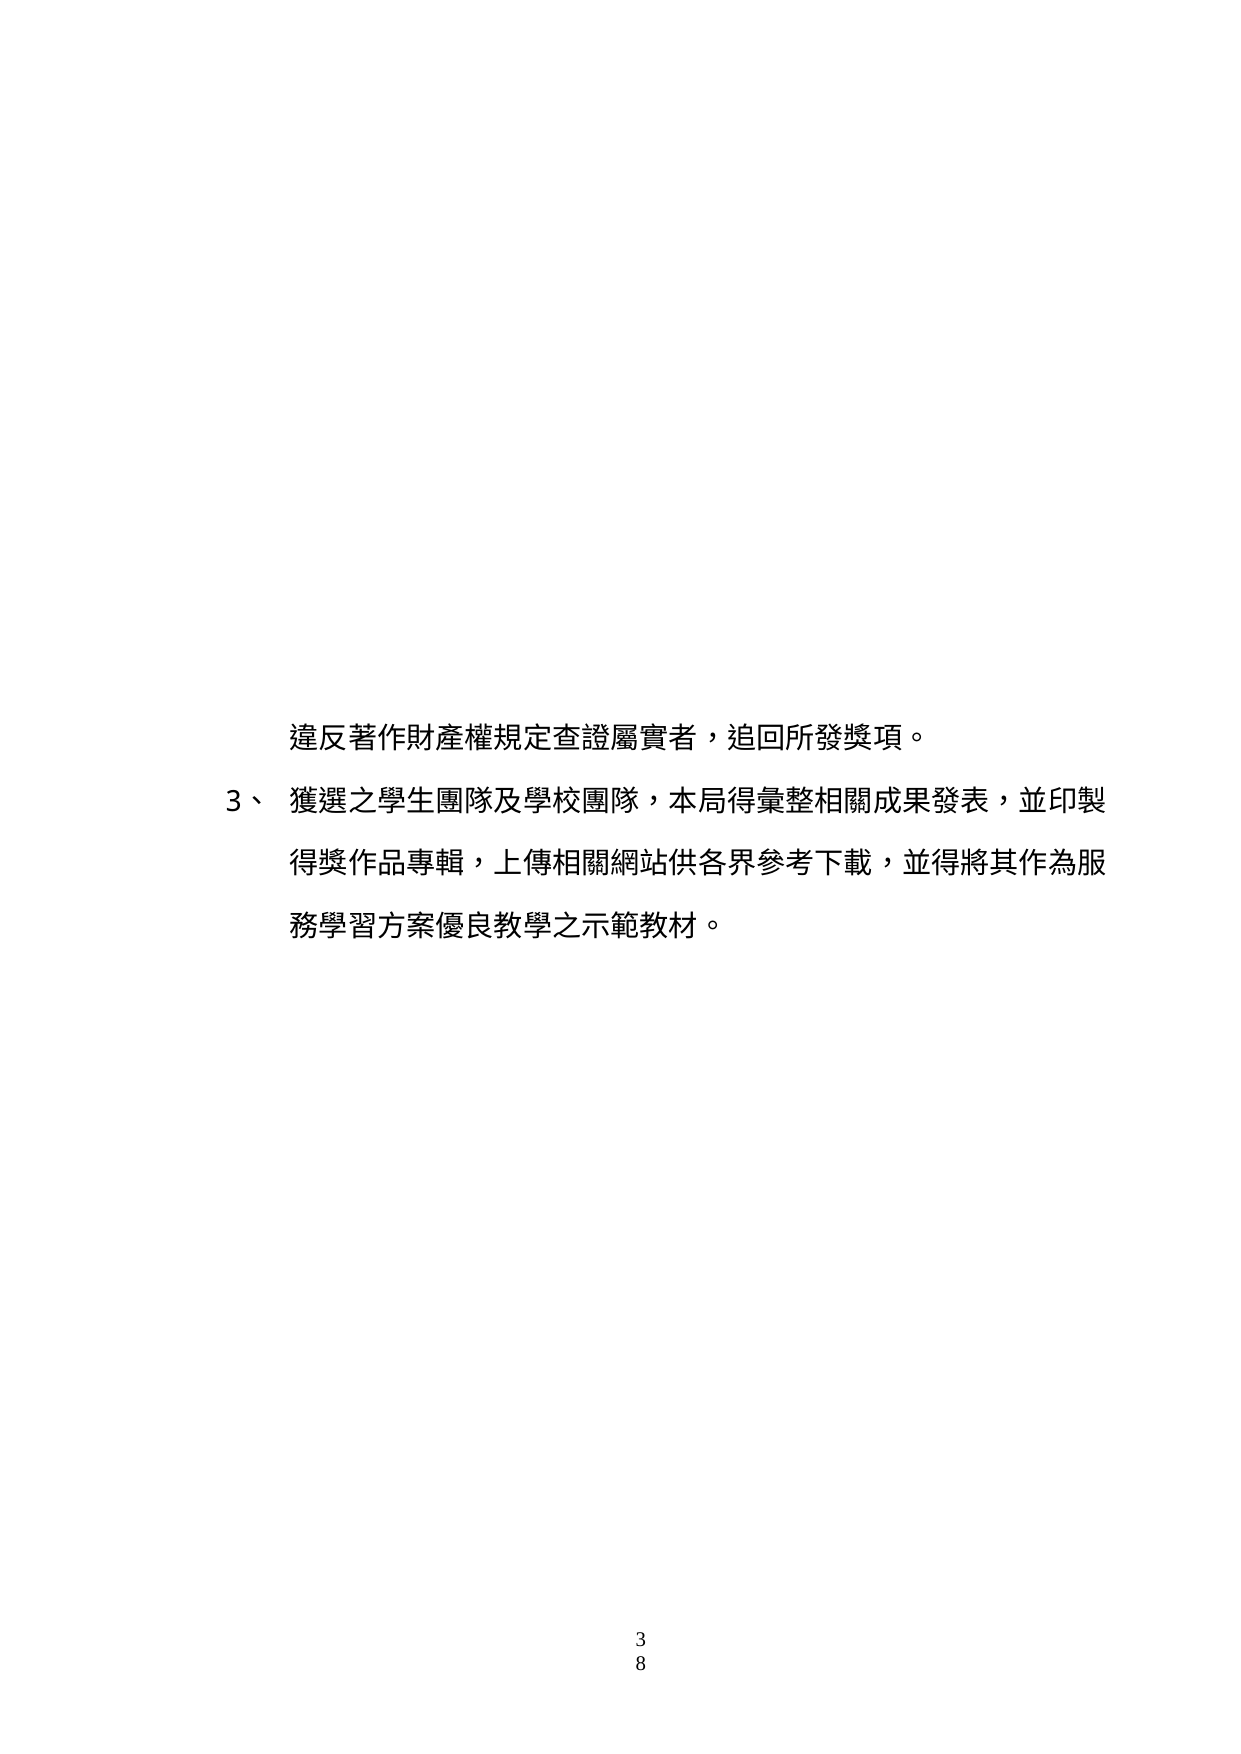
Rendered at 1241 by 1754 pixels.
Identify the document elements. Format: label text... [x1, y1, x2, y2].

list 獲選之學生團隊及學校團隊，本局得彙整相關成果發表，並印製得獎作品專輯，上傳相關網站供各界參考下載，並得將其作為服務學習方案優良教學之示範教材。 [224, 757, 1107, 944]
list 違反著作財產權規定查證屬實者，追回所發獎項。 [224, 694, 1107, 757]
